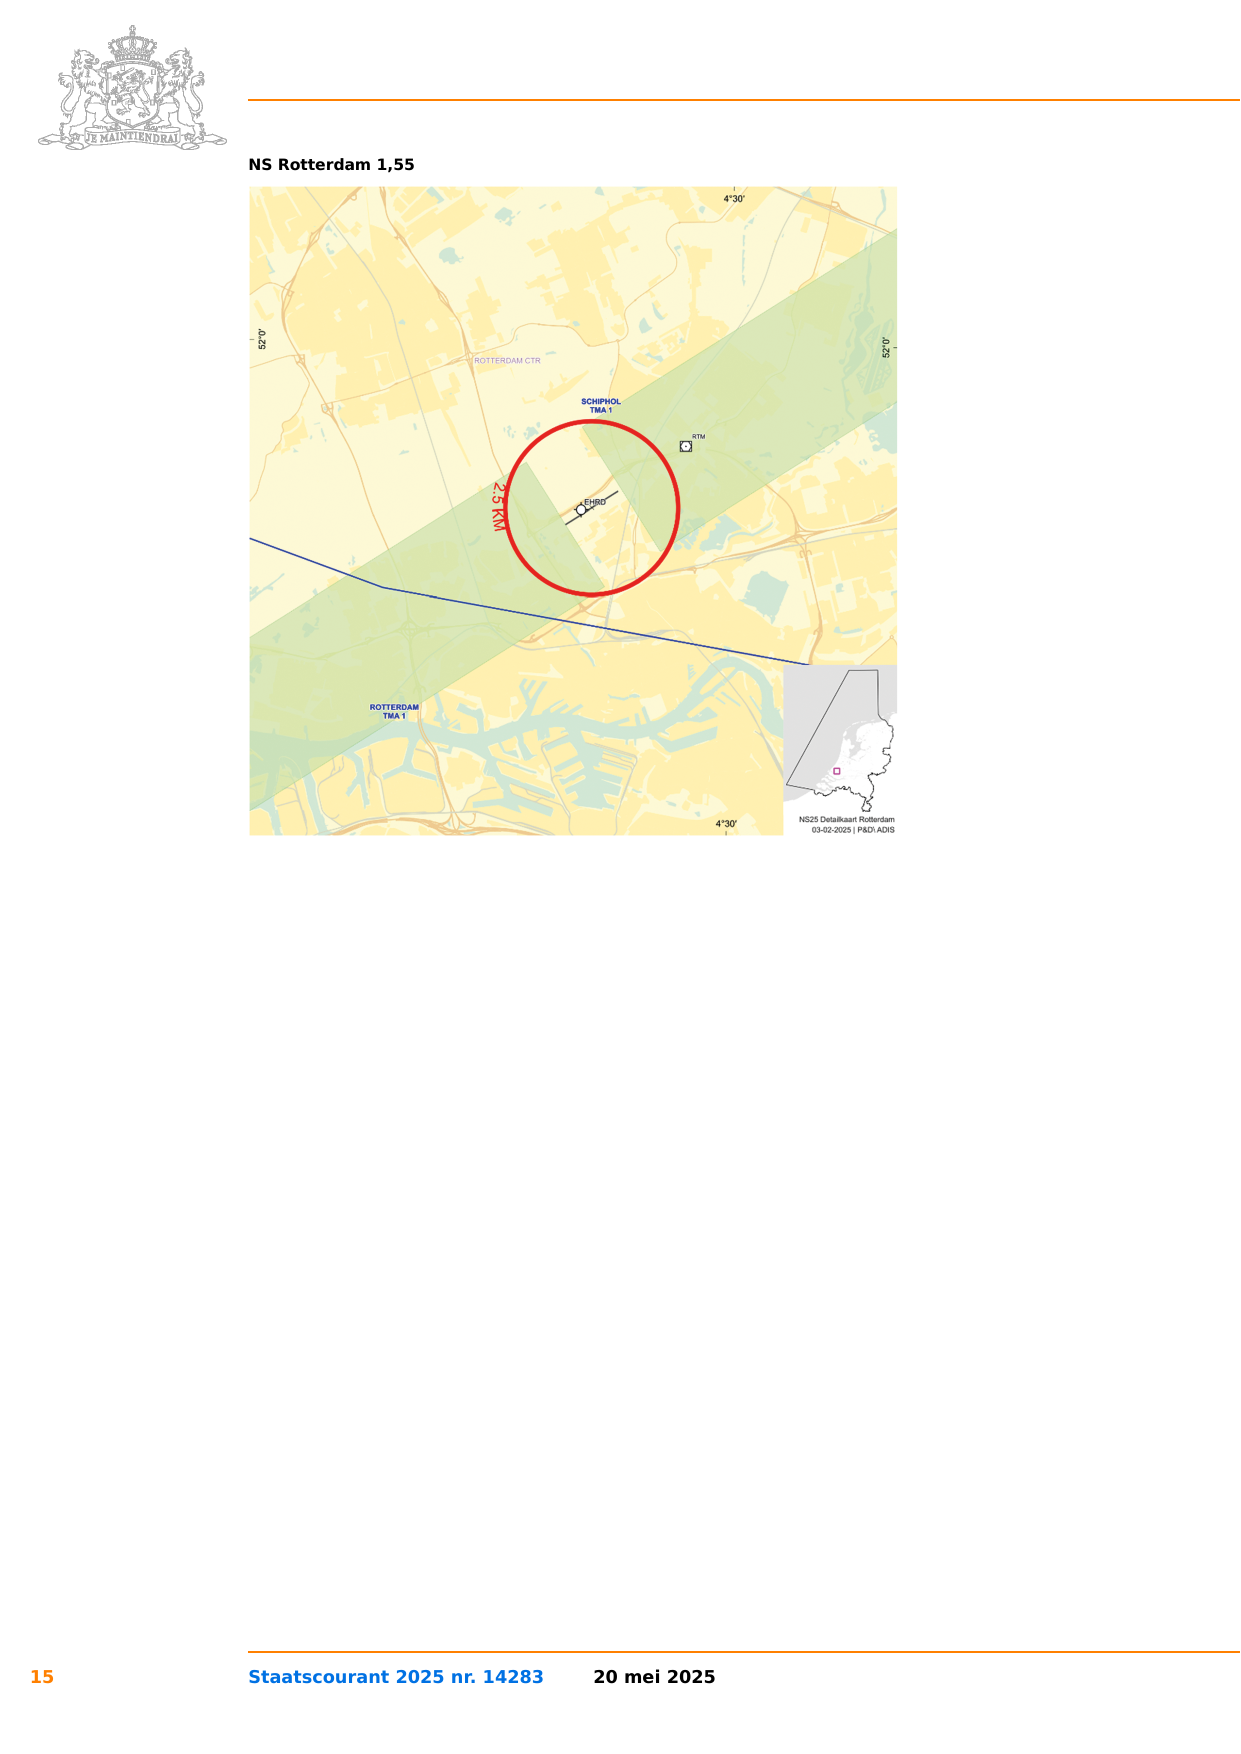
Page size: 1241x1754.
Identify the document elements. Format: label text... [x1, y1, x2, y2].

text NS Rotterdam 1,55 [248, 156, 898, 174]
picture [38, 25, 227, 150]
picture [248, 185, 898, 836]
